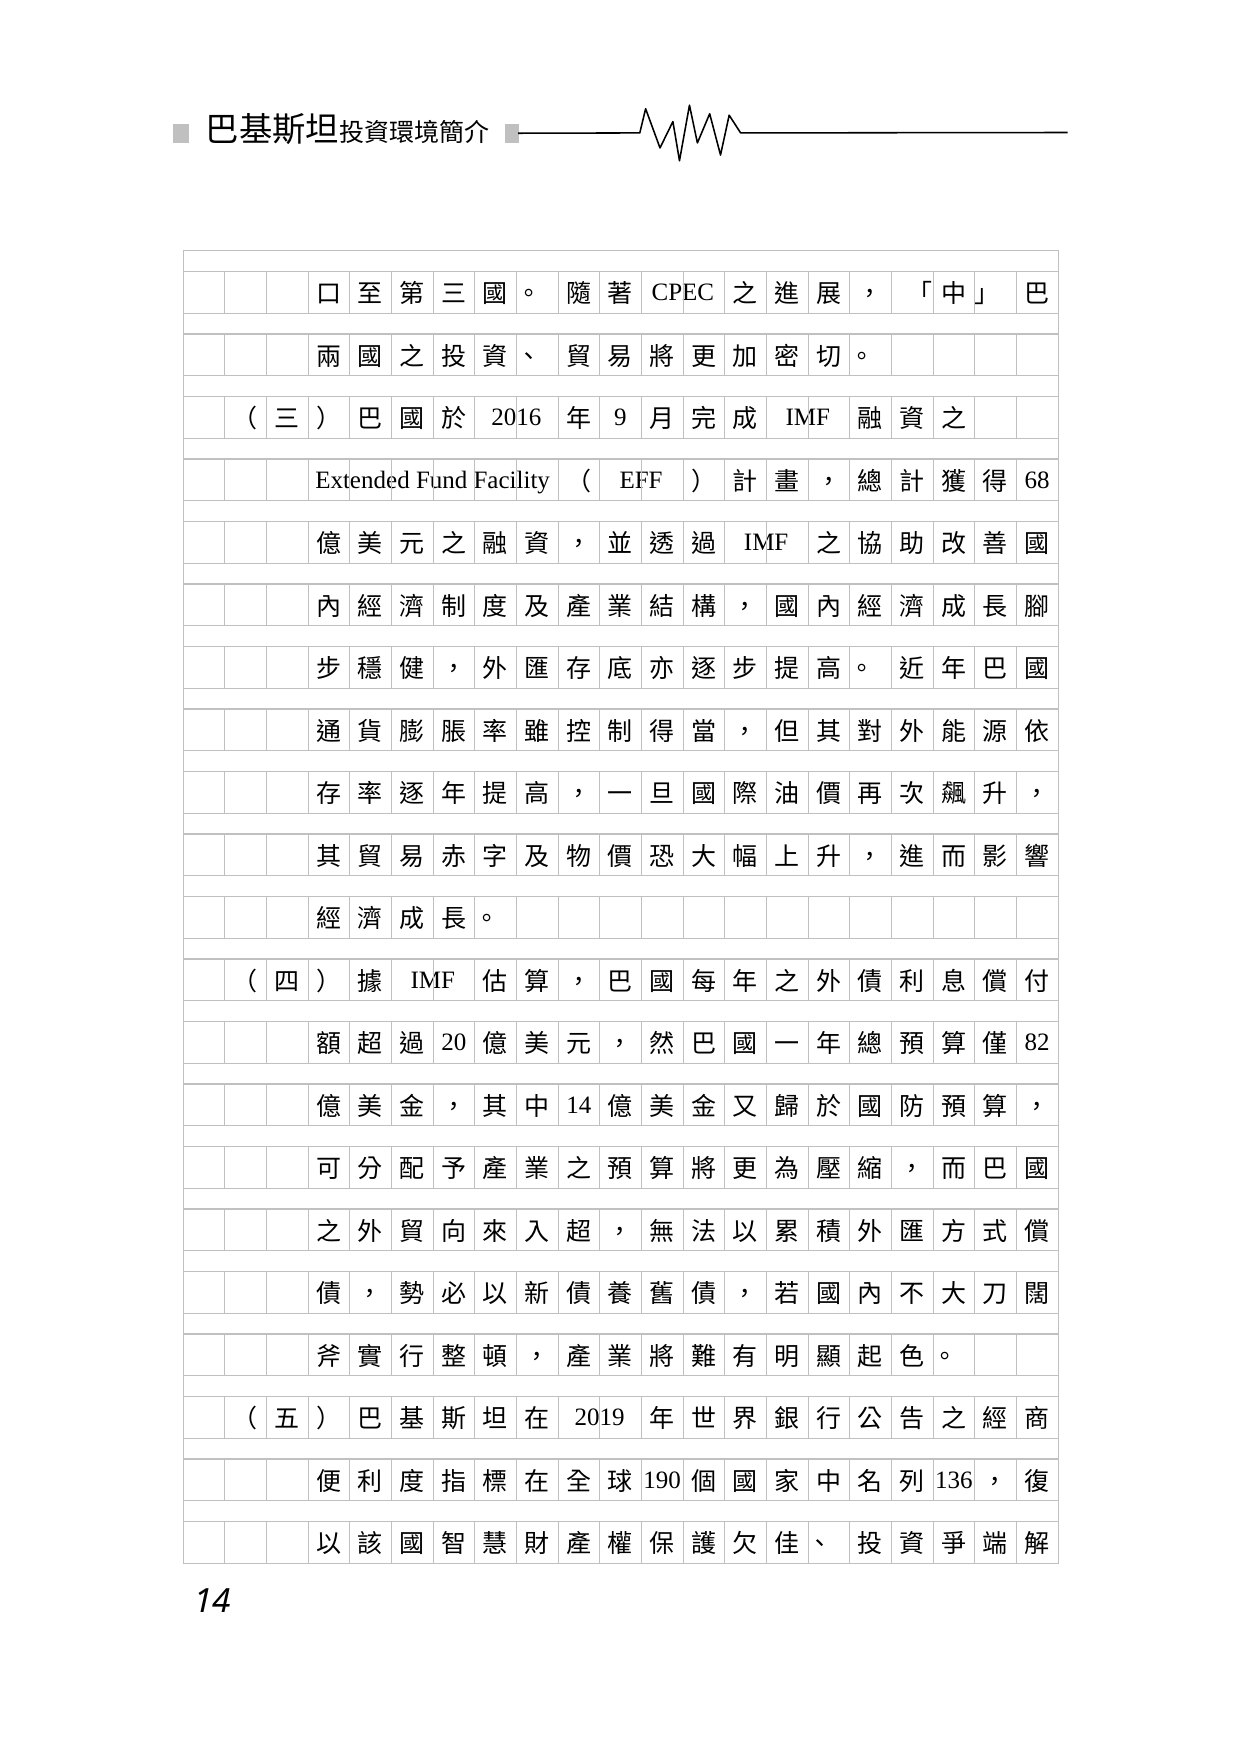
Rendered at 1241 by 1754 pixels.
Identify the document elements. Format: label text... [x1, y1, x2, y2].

text （三）巴國於2016年9月完成IMF融資之Extended Fund Facility（EFF）計畫，總計獲得68億美元之融資，並透過IMF之協助改善國內經濟制度及產業結構，國內經濟成長腳步穩健，外匯存底亦逐步提高。近年巴國通貨膨脹率雖控制得當，但其對外能源依存率逐年提高，一旦國際油價再次飆升，其貿易赤字及物價恐大幅上升，進而影響經濟成長。 [207, 876, 1058, 896]
text （四）據IMF估算，巴國每年之外債利息償付額超過20億美元，然巴國一年總預算僅82億美金，其中14億美金又歸於國防預算，可分配予產業之預算將更為壓縮，而巴國之外貿向來入超，無法以累積外匯方式償債，勢必以新債養舊債，若國內不大刀闊斧實行整頓，產業將難有明顯起色。 [207, 1189, 1058, 1208]
text （三）巴國於2016年9月完成IMF融資之Extended Fund Facility（EFF）計畫，總計獲得68億美元之融資，並透過IMF之協助改善國內經濟制度及產業結構，國內經濟成長腳步穩健，外匯存底亦逐步提高。近年巴國通貨膨脹率雖控制得當，但其對外能源依存率逐年提高，一旦國際油價再次飆升，其貿易赤字及物價恐大幅上升，進而影響經濟成長。 [207, 626, 1058, 646]
text （四）據IMF估算，巴國每年之外債利息償付額超過20億美元，然巴國一年總預算僅82億美金，其中14億美金又歸於國防預算，可分配予產業之預算將更為壓縮，而巴國之外貿向來入超，無法以累積外匯方式償債，勢必以新債養舊債，若國內不大刀闊斧實行整頓，產業將難有明顯起色。 [207, 1001, 1058, 1021]
text （四）據IMF估算，巴國每年之外債利息償付額超過20億美元，然巴國一年總預算僅82億美金，其中14億美金又歸於國防預算，可分配予產業之預算將更為壓縮，而巴國之外貿向來入超，無法以累積外匯方式償債，勢必以新債養舊債，若國內不大刀闊斧實行整頓，產業將難有明顯起色。 [207, 1126, 1058, 1146]
text （三）巴國於2016年9月完成IMF融資之Extended Fund Facility（EFF）計畫，總計獲得68億美元之融資，並透過IMF之協助改善國內經濟制度及產業結構，國內經濟成長腳步穩健，外匯存底亦逐步提高。近年巴國通貨膨脹率雖控制得當，但其對外能源依存率逐年提高，一旦國際油價再次飆升，其貿易赤字及物價恐大幅上升，進而影響經濟成長。 [207, 689, 1058, 708]
text （二）中巴經濟走廊（CPEC）相關投資計畫達460億美元，74%集中於電廠及電力設備之投資，同時亦協助巴國改善道路、鐵路交通網絡，2016年11月首次啟用CPEC進行陸路運輸，貨物經過中國大陸及巴國北部地區邊境，行經拉合爾，再運往瓜達爾港出口至第三國。隨著CPEC之進展，「中」巴兩國之投資、貿易將更加密切。 [207, 251, 1058, 271]
text （五）巴基斯坦在2019年世界銀行公告之經商便利度指標在全球190個國家中名列136，復以該國智慧財產權保護欠佳、投資爭端解決程序冗長、稅制缺乏一致性、安全情勢動盪等因素，致使該國外人直接投資偏低。 [207, 1439, 1058, 1458]
text （三）巴國於2016年9月完成IMF融資之Extended Fund Facility（EFF）計畫，總計獲得68億美元之融資，並透過IMF之協助改善國內經濟制度及產業結構，國內經濟成長腳步穩健，外匯存底亦逐步提高。近年巴國通貨膨脹率雖控制得當，但其對外能源依存率逐年提高，一旦國際油價再次飆升，其貿易赤字及物價恐大幅上升，進而影響經濟成長。 [207, 564, 1058, 583]
text （五）巴基斯坦在2019年世界銀行公告之經商便利度指標在全球190個國家中名列136，復以該國智慧財產權保護欠佳、投資爭端解決程序冗長、稅制缺乏一致性、安全情勢動盪等因素，致使該國外人直接投資偏低。 [207, 1501, 1058, 1521]
text （二）中巴經濟走廊（CPEC）相關投資計畫達460億美元，74%集中於電廠及電力設備之投資，同時亦協助巴國改善道路、鐵路交通網絡，2016年11月首次啟用CPEC進行陸路運輸，貨物經過中國大陸及巴國北部地區邊境，行經拉合爾，再運往瓜達爾港出口至第三國。隨著CPEC之進展，「中」巴兩國之投資、貿易將更加密切。 [207, 314, 1058, 333]
text （四）據IMF估算，巴國每年之外債利息償付額超過20億美元，然巴國一年總預算僅82億美金，其中14億美金又歸於國防預算，可分配予產業之預算將更為壓縮，而巴國之外貿向來入超，無法以累積外匯方式償債，勢必以新債養舊債，若國內不大刀闊斧實行整頓，產業將難有明顯起色。 [207, 1251, 1058, 1271]
text （三）巴國於2016年9月完成IMF融資之Extended Fund Facility（EFF）計畫，總計獲得68億美元之融資，並透過IMF之協助改善國內經濟制度及產業結構，國內經濟成長腳步穩健，外匯存底亦逐步提高。近年巴國通貨膨脹率雖控制得當，但其對外能源依存率逐年提高，一旦國際油價再次飆升，其貿易赤字及物價恐大幅上升，進而影響經濟成長。 [207, 501, 1058, 521]
text （三）巴國於2016年9月完成IMF融資之Extended Fund Facility（EFF）計畫，總計獲得68億美元之融資，並透過IMF之協助改善國內經濟制度及產業結構，國內經濟成長腳步穩健，外匯存底亦逐步提高。近年巴國通貨膨脹率雖控制得當，但其對外能源依存率逐年提高，一旦國際油價再次飆升，其貿易赤字及物價恐大幅上升，進而影響經濟成長。 [207, 376, 1058, 396]
text （四）據IMF估算，巴國每年之外債利息償付額超過20億美元，然巴國一年總預算僅82億美金，其中14億美金又歸於國防預算，可分配予產業之預算將更為壓縮，而巴國之外貿向來入超，無法以累積外匯方式償債，勢必以新債養舊債，若國內不大刀闊斧實行整頓，產業將難有明顯起色。 [207, 1064, 1058, 1083]
text （五）巴基斯坦在2019年世界銀行公告之經商便利度指標在全球190個國家中名列136，復以該國智慧財產權保護欠佳、投資爭端解決程序冗長、稅制缺乏一致性、安全情勢動盪等因素，致使該國外人直接投資偏低。 [207, 1376, 1058, 1396]
text （四）據IMF估算，巴國每年之外債利息償付額超過20億美元，然巴國一年總預算僅82億美金，其中14億美金又歸於國防預算，可分配予產業之預算將更為壓縮，而巴國之外貿向來入超，無法以累積外匯方式償債，勢必以新債養舊債，若國內不大刀闊斧實行整頓，產業將難有明顯起色。 [207, 939, 1058, 958]
text （三）巴國於2016年9月完成IMF融資之Extended Fund Facility（EFF）計畫，總計獲得68億美元之融資，並透過IMF之協助改善國內經濟制度及產業結構，國內經濟成長腳步穩健，外匯存底亦逐步提高。近年巴國通貨膨脹率雖控制得當，但其對外能源依存率逐年提高，一旦國際油價再次飆升，其貿易赤字及物價恐大幅上升，進而影響經濟成長。 [207, 751, 1058, 771]
text （三）巴國於2016年9月完成IMF融資之Extended Fund Facility（EFF）計畫，總計獲得68億美元之融資，並透過IMF之協助改善國內經濟制度及產業結構，國內經濟成長腳步穩健，外匯存底亦逐步提高。近年巴國通貨膨脹率雖控制得當，但其對外能源依存率逐年提高，一旦國際油價再次飆升，其貿易赤字及物價恐大幅上升，進而影響經濟成長。 [207, 439, 1058, 458]
text （四）據IMF估算，巴國每年之外債利息償付額超過20億美元，然巴國一年總預算僅82億美金，其中14億美金又歸於國防預算，可分配予產業之預算將更為壓縮，而巴國之外貿向來入超，無法以累積外匯方式償債，勢必以新債養舊債，若國內不大刀闊斧實行整頓，產業將難有明顯起色。 [207, 1314, 1058, 1333]
text （三）巴國於2016年9月完成IMF融資之Extended Fund Facility（EFF）計畫，總計獲得68億美元之融資，並透過IMF之協助改善國內經濟制度及產業結構，國內經濟成長腳步穩健，外匯存底亦逐步提高。近年巴國通貨膨脹率雖控制得當，但其對外能源依存率逐年提高，一旦國際油價再次飆升，其貿易赤字及物價恐大幅上升，進而影響經濟成長。 [207, 814, 1058, 833]
